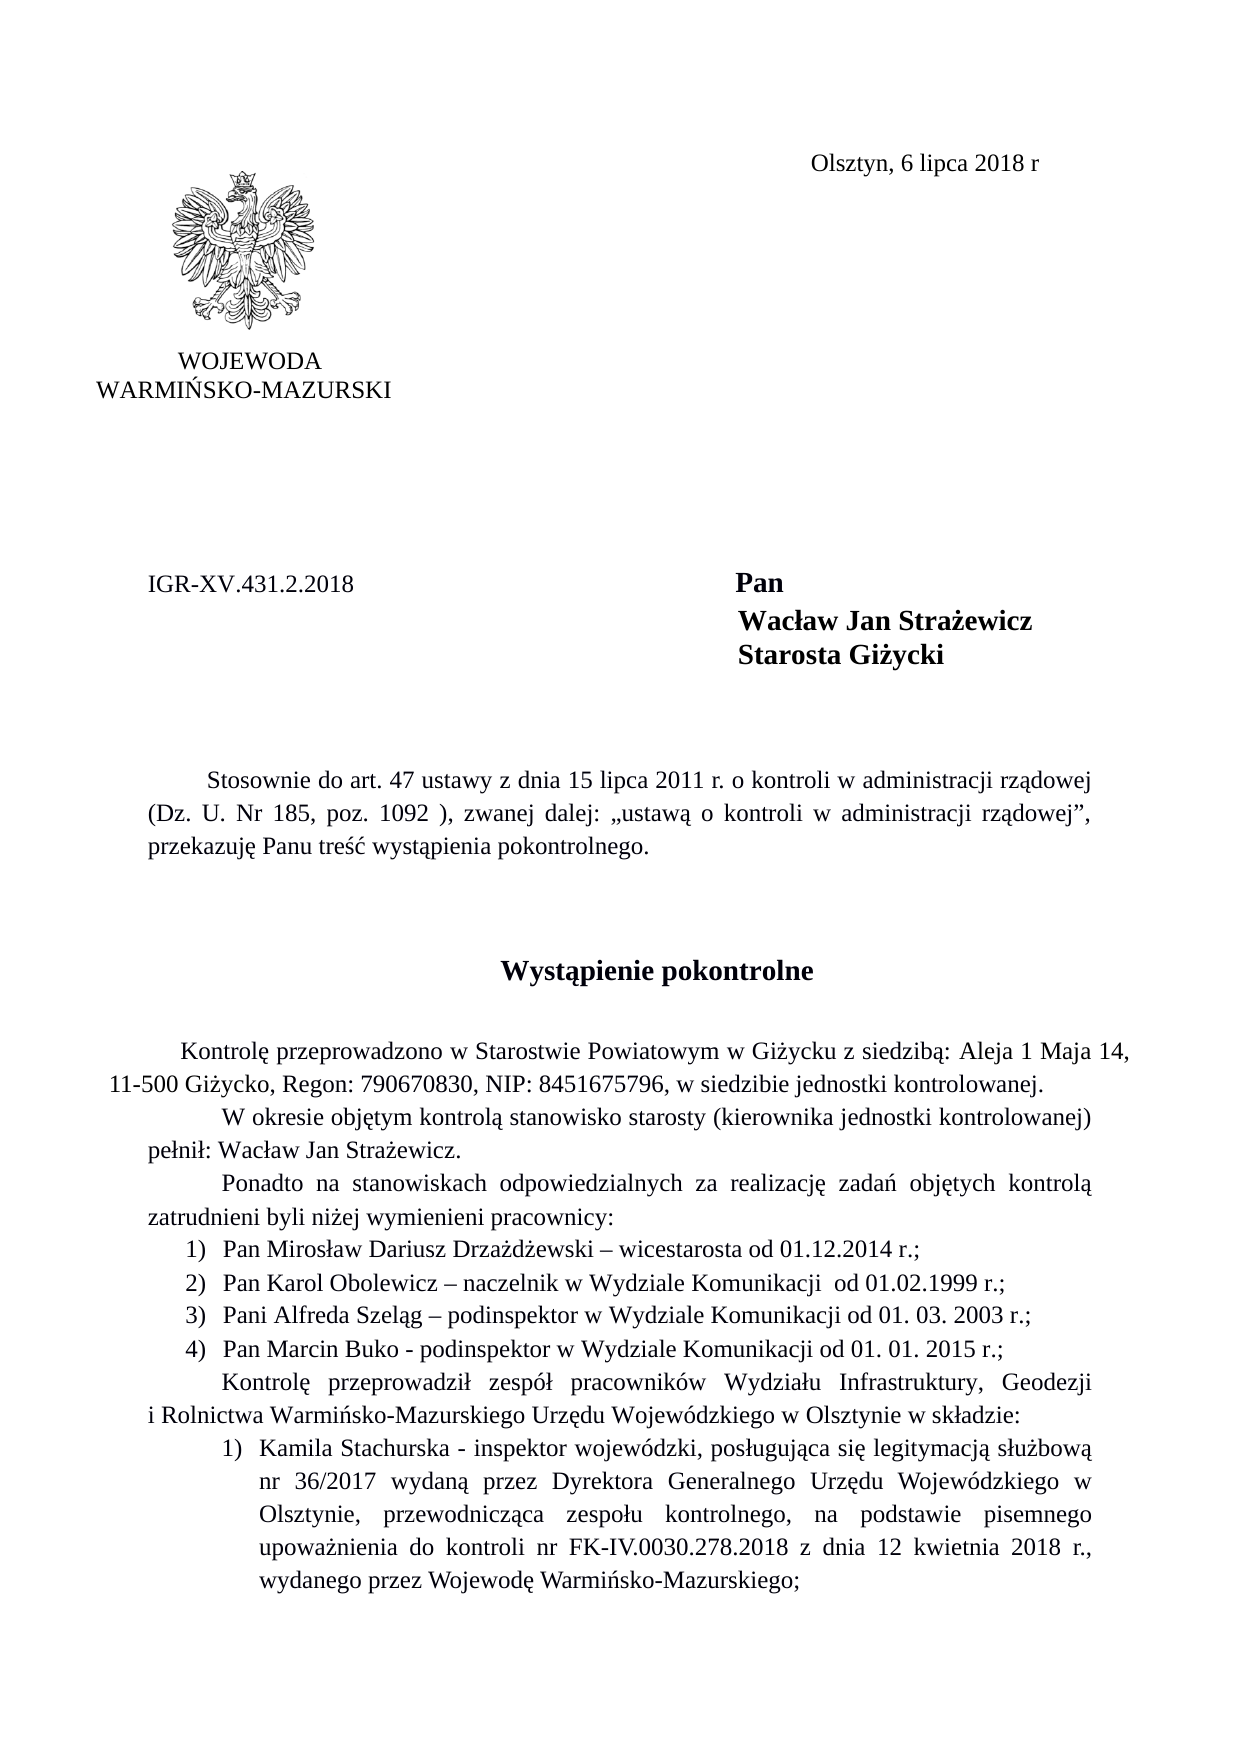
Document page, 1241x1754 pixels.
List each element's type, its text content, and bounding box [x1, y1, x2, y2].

text Olsztyn, 6 lipca 2018 r [148, 148, 1093, 330]
text Stosownie do art. 47 ustawy z dnia 15 lipca 2011 r. o kontroli w administracji rządowej (Dz. U. Nr 185, poz. 1092 ), zwanej dalej: „ustawą o kontroli w administracji rządowej”, przekazuję Panu treść wystąpienia pokontrolnego. [148, 765, 1093, 859]
text Wystąpienie pokontrolne [148, 953, 1093, 987]
text W okresie objętym kontrolą stanowisko starosty (kierownika jednostki kontrolowanej) pełnił: Wacław Jan Strażewicz. [148, 1102, 1093, 1164]
list Pani Alfreda Szeląg – podinspektor w Wydziale Komunikacji od 01. 03. 2003 r.; [185, 1301, 1093, 1329]
list Pan Karol Obolewicz – naczelnik w Wydziale Komunikacji od 01.02.1999 r.; [185, 1268, 1093, 1296]
text WARMIŃSKO-MAZURSKI [29, 375, 458, 404]
text IGR-XV.431.2.2018 Pan [148, 565, 1093, 598]
text WOJEWODA [29, 346, 458, 375]
list Pan Marcin Buko - podinspektor w Wydziale Komunikacji od 01. 01. 2015 r.; [185, 1334, 1093, 1362]
text Starosta Giżycki [148, 637, 1093, 670]
text Kontrolę przeprowadził zespół pracowników Wydziału Infrastruktury, Geodezji i Rolnictwa Warmińsko-Mazurskiego Urzędu Wojewódzkiego w Olsztynie w składzie: [148, 1367, 1093, 1428]
text Kontrolę przeprowadzono w Starostwie Powiatowym w Giżycku z siedzibą: Aleja 1 Maja 14, 11-500 Giżycko, Regon: 790670830, NIP: 8451675796, w siedzibie jednostki kontrolowanej. [108, 1036, 1130, 1098]
text Ponadto na stanowiskach odpowiedzialnych za realizację zadań objętych kontrolą zatrudnieni byli niżej wymienieni pracownicy: [148, 1168, 1093, 1230]
list Pan Mirosław Dariusz Drzażdżewski – wicestarosta od 01.12.2014 r.; [185, 1234, 1093, 1263]
list Kamila Stachurska - inspektor wojewódzki, posługująca się legitymacją służbową nr 36/2017 wydaną przez Dyrektora Generalnego Urzędu Wojewódzkiego w Olsztynie, przewodnicząca zespołu kontrolnego, na podstawie pisemnego upoważnienia do kontroli nr FK-IV.0030.278.2018 z dnia 12 kwietnia 2018 r., wydanego przez Wojewodę Warmińsko-Mazurskiego; [221, 1433, 1093, 1593]
text Wacław Jan Strażewicz [148, 603, 1093, 637]
